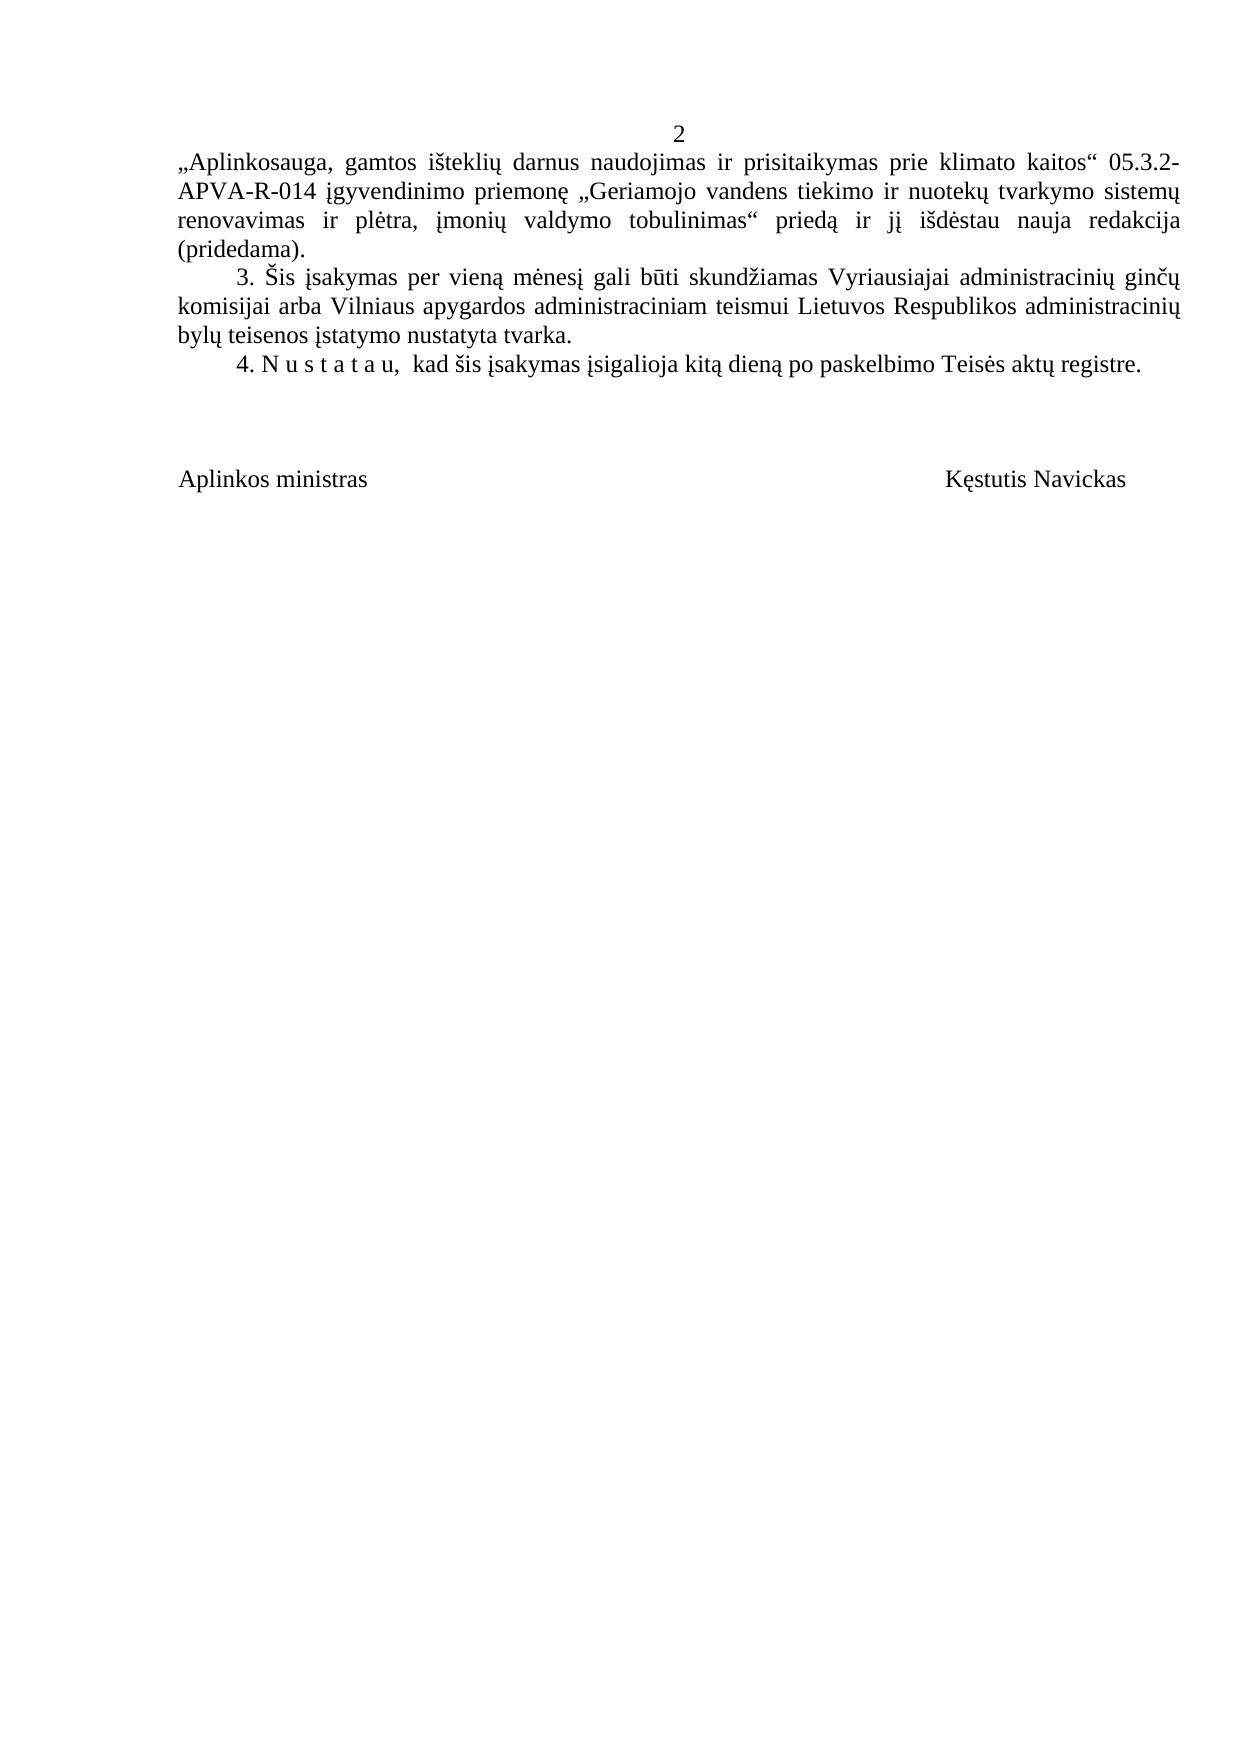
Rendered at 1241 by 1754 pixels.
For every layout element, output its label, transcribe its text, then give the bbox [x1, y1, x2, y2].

text 3. Šis įsakymas per vieną mėnesį gali būti skundžiamas Vyriausiajai administracinių ginčų komisijai arba Vilniaus apygardos administraciniam teismui Lietuvos Respublikos administracinių bylų teisenos įstatymo nustatyta tvarka. [177, 262, 1181, 349]
text Aplinkos ministras Kęstutis Navickas [178, 464, 1177, 492]
text „Aplinkosauga, gamtos išteklių darnus naudojimas ir prisitaikymas prie klimato kaitos“ 05.3.2-APVA-R-014 įgyvendinimo priemonę „Geriamojo vandens tiekimo ir nuotekų tvarkymo sistemų renovavimas ir plėtra, įmonių valdymo tobulinimas“ priedą ir jį išdėstau nauja redakcija (pridedama). [177, 147, 1181, 262]
text 4. N u s t a t a u, kad šis įsakymas įsigalioja kitą dieną po paskelbimo Teisės aktų registre. [177, 349, 1181, 377]
